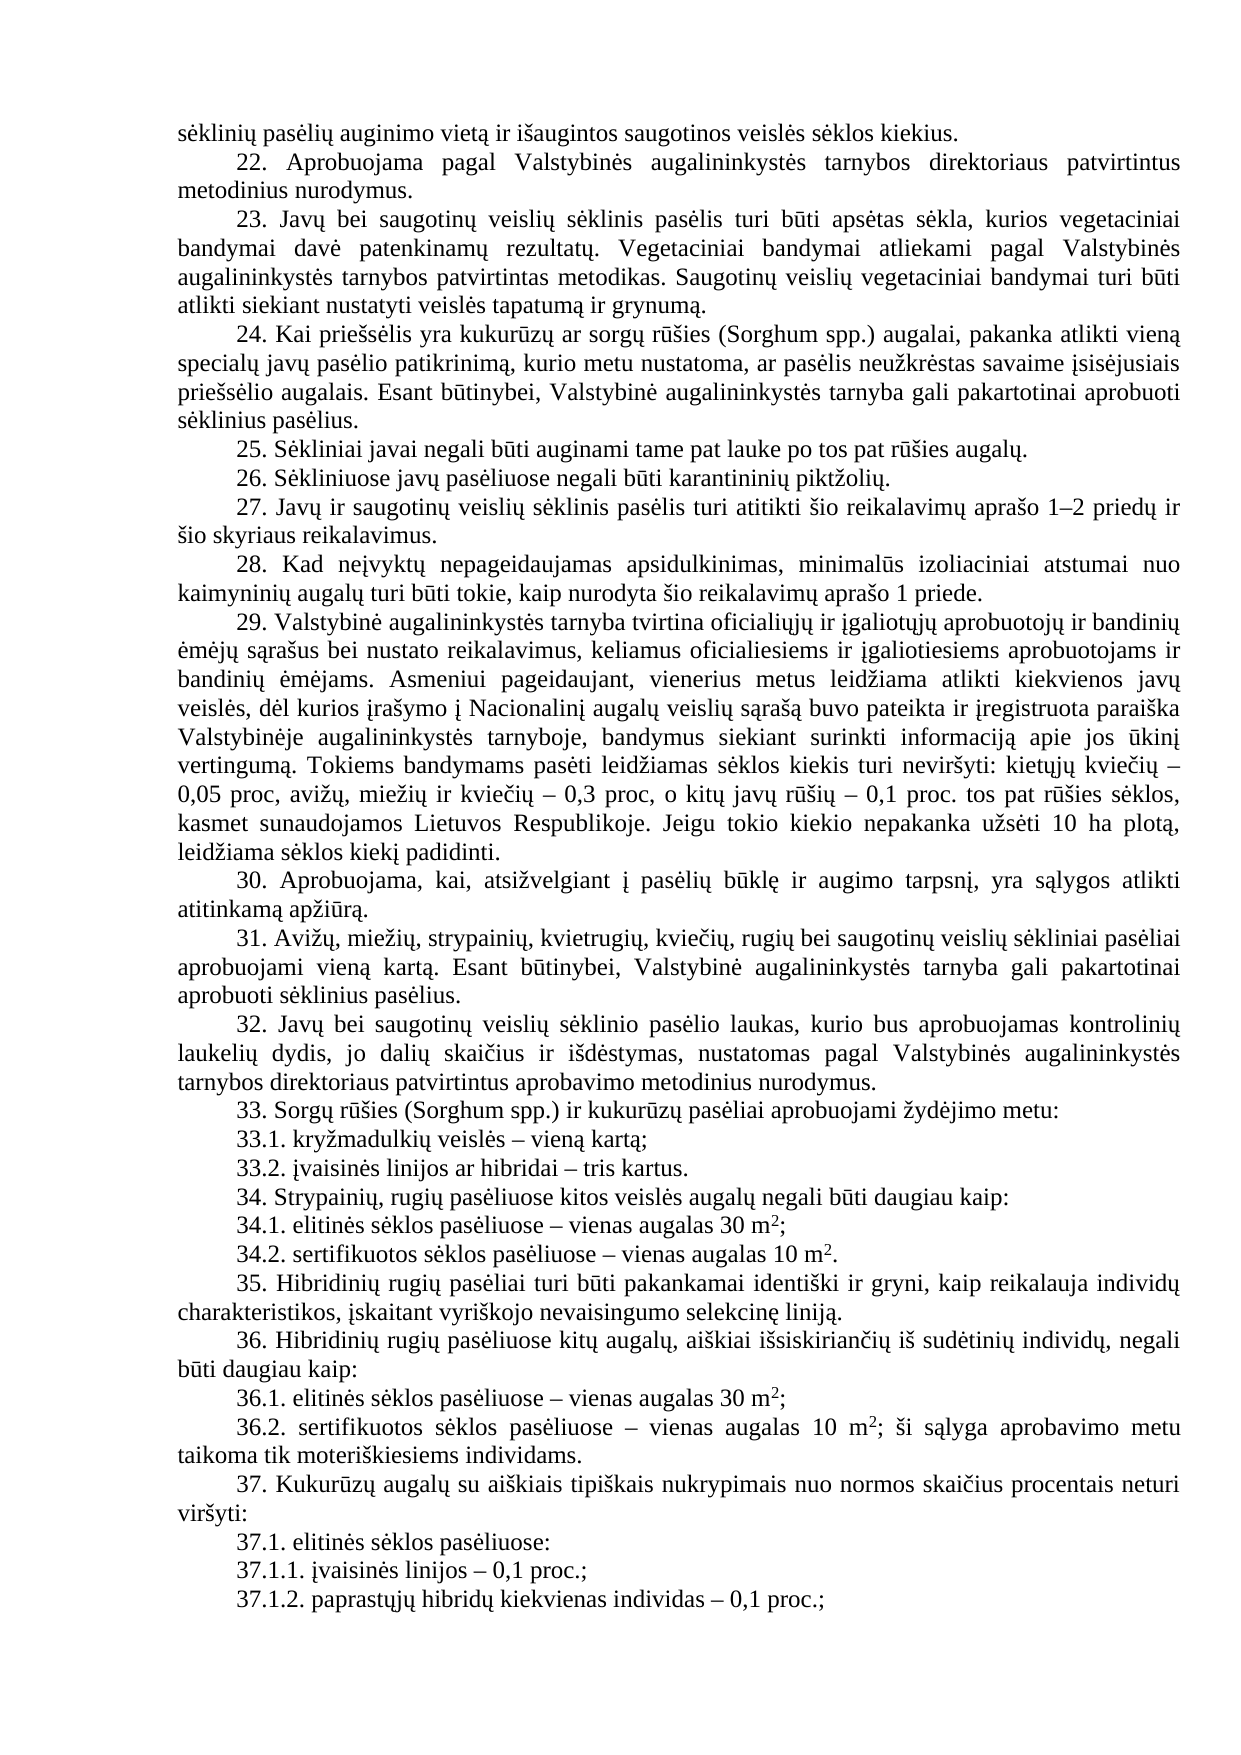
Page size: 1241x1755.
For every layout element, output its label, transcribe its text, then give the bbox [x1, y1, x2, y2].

text 22. Aprobuojama pagal Valstybinės augalininkystės tarnybos direktoriaus patvirtintus metodinius nurodymus. [177, 147, 1181, 204]
text 36. Hibridinių rugių pasėliuose kitų augalų, aiškiai išsiskiriančių iš sudėtinių individų, negali būti daugiau kaip: [177, 1326, 1181, 1383]
text sėklinių pasėlių auginimo vietą ir išaugintos saugotinos veislės sėklos kiekius. [177, 118, 1181, 147]
text 33.2. įvaisinės linijos ar hibridai – tris kartus. [177, 1153, 1181, 1182]
text 34.1. elitinės sėklos pasėliuose – vienas augalas 30 m2; [177, 1211, 1181, 1239]
text 33. Sorgų rūšies (Sorghum spp.) ir kukurūzų pasėliai aprobuojami žydėjimo metu: [177, 1096, 1181, 1124]
text 24. Kai priešsėlis yra kukurūzų ar sorgų rūšies (Sorghum spp.) augalai, pakanka atlikti vieną specialų javų pasėlio patikrinimą, kurio metu nustatoma, ar pasėlis neužkrėstas savaime įsisėjusiais priešsėlio augalais. Esant būtinybei, Valstybinė augalininkystės tarnyba gali pakartotinai aprobuoti sėklinius pasėlius. [177, 319, 1181, 434]
text 33.1. kryžmadulkių veislės – vieną kartą; [177, 1124, 1181, 1153]
text 28. Kad neįvyktų nepageidaujamas apsidulkinimas, minimalūs izoliaciniai atstumai nuo kaimyninių augalų turi būti tokie, kaip nurodyta šio reikalavimų aprašo 1 priede. [177, 549, 1181, 607]
text 27. Javų ir saugotinų veislių sėklinis pasėlis turi atitikti šio reikalavimų aprašo 1–2 priedų ir šio skyriaus reikalavimus. [177, 492, 1181, 549]
text 32. Javų bei saugotinų veislių sėklinio pasėlio laukas, kurio bus aprobuojamas kontrolinių laukelių dydis, jo dalių skaičius ir išdėstymas, nustatomas pagal Valstybinės augalininkystės tarnybos direktoriaus patvirtintus aprobavimo metodinius nurodymus. [177, 1009, 1181, 1096]
text 34. Strypainių, rugių pasėliuose kitos veislės augalų negali būti daugiau kaip: [177, 1182, 1181, 1211]
text 36.2. sertifikuotos sėklos pasėliuose – vienas augalas 10 m2; ši sąlyga aprobavimo metu taikoma tik moteriškiesiems individams. [177, 1412, 1181, 1469]
text 34.2. sertifikuotos sėklos pasėliuose – vienas augalas 10 m2. [177, 1239, 1181, 1268]
text 26. Sėkliniuose javų pasėliuose negali būti karantininių piktžolių. [177, 463, 1181, 492]
text 35. Hibridinių rugių pasėliai turi būti pakankamai identiški ir gryni, kaip reikalauja individų charakteristikos, įskaitant vyriškojo nevaisingumo selekcinę liniją. [177, 1268, 1181, 1326]
text 25. Sėkliniai javai negali būti auginami tame pat lauke po tos pat rūšies augalų. [177, 434, 1181, 463]
text 36.1. elitinės sėklos pasėliuose – vienas augalas 30 m2; [177, 1383, 1181, 1412]
text 31. Avižų, miežių, strypainių, kvietrugių, kviečių, rugių bei saugotinų veislių sėkliniai pasėliai aprobuojami vieną kartą. Esant būtinybei, Valstybinė augalininkystės tarnyba gali pakartotinai aprobuoti sėklinius pasėlius. [177, 923, 1181, 1009]
text 37. Kukurūzų augalų su aiškiais tipiškais nukrypimais nuo normos skaičius procentais neturi viršyti: [177, 1469, 1181, 1527]
text 37.1.2. paprastųjų hibridų kiekvienas individas – 0,1 proc.; [177, 1584, 1181, 1613]
text 37.1. elitinės sėklos pasėliuose: [177, 1527, 1181, 1556]
text 37.1.1. įvaisinės linijos – 0,1 proc.; [177, 1556, 1181, 1584]
text 29. Valstybinė augalininkystės tarnyba tvirtina oficialiųjų ir įgaliotųjų aprobuotojų ir bandinių ėmėjų sąrašus bei nustato reikalavimus, keliamus oficialiesiems ir įgaliotiesiems aprobuotojams ir bandinių ėmėjams. Asmeniui pageidaujant, vienerius metus leidžiama atlikti kiekvienos javų veislės, dėl kurios įrašymo į Nacionalinį augalų veislių sąrašą buvo pateikta ir įregistruota paraiška Valstybinėje augalininkystės tarnyboje, bandymus siekiant surinkti informaciją apie jos ūkinį vertingumą. Tokiems bandymams pasėti leidžiamas sėklos kiekis turi neviršyti: kietųjų kviečių – 0,05 proc, avižų, miežių ir kviečių – 0,3 proc, o kitų javų rūšių – 0,1 proc. tos pat rūšies sėklos, kasmet sunaudojamos Lietuvos Respublikoje. Jeigu tokio kiekio nepakanka užsėti 10 ha plotą, leidžiama sėklos kiekį padidinti. [177, 607, 1181, 866]
text 30. Aprobuojama, kai, atsižvelgiant į pasėlių būklę ir augimo tarpsnį, yra sąlygos atlikti atitinkamą apžiūrą. [177, 866, 1181, 923]
text 23. Javų bei saugotinų veislių sėklinis pasėlis turi būti apsėtas sėkla, kurios vegetaciniai bandymai davė patenkinamų rezultatų. Vegetaciniai bandymai atliekami pagal Valstybinės augalininkystės tarnybos patvirtintas metodikas. Saugotinų veislių vegetaciniai bandymai turi būti atlikti siekiant nustatyti veislės tapatumą ir grynumą. [177, 204, 1181, 319]
